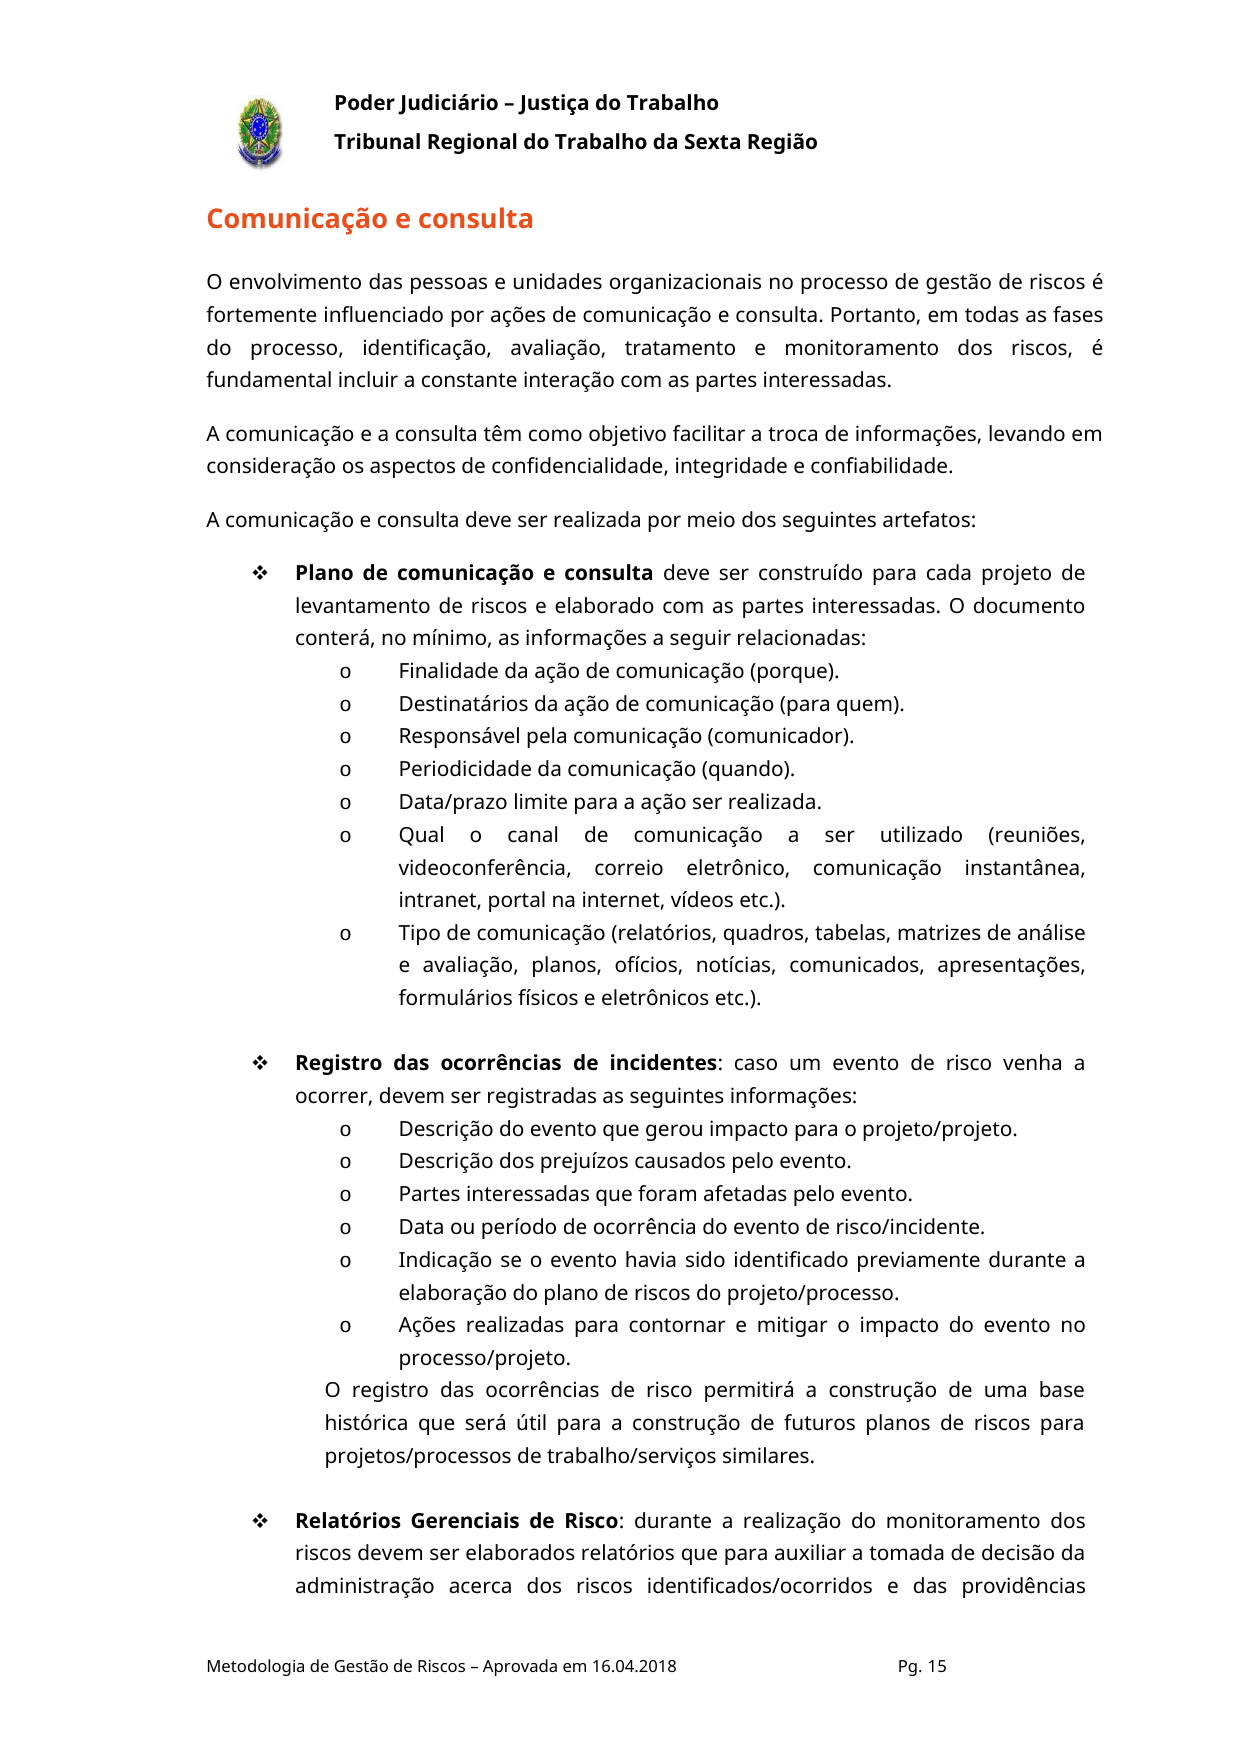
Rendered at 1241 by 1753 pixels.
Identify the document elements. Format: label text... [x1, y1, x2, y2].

list O registro das ocorrências de risco permitirá a construção de uma base histórica que será útil para a construção de futuros planos de riscos para projetos/processos de trabalho/serviços similares. [280, 1376, 1086, 1469]
list Partes interessadas que foram afetadas pelo evento. [339, 1179, 1086, 1208]
subtitle Comunicação e consulta [206, 200, 1105, 237]
list Data/prazo limite para a ação ser realizada. [339, 787, 1086, 816]
list Indicação se o evento havia sido identificado previamente durante a elaboração do plano de riscos do projeto/processo. [339, 1245, 1086, 1306]
list Qual o canal de comunicação a ser utilizado (reuniões, videoconferência, correio eletrônico, comunicação instantânea, intranet, portal na internet, vídeos etc.). [339, 820, 1086, 914]
list Destinatários da ação de comunicação (para quem). [339, 689, 1086, 717]
text A comunicação e a consulta têm como objetivo facilitar a troca de informações, levando em consideração os aspectos de confidencialidade, integridade e confiabilidade. [206, 419, 1105, 480]
list Registro das ocorrências de incidentes: caso um evento de risco venha a ocorrer, devem ser registradas as seguintes informações: [251, 1048, 1086, 1109]
list Descrição do evento que gerou impacto para o projeto/projeto. [339, 1114, 1086, 1142]
list Finalidade da ação de comunicação (porque). [339, 656, 1086, 684]
list Responsável pela comunicação (comunicador). [339, 722, 1086, 750]
list Periodicidade da comunicação (quando). [339, 754, 1086, 783]
text O envolvimento das pessoas e unidades organizacionais no processo de gestão de riscos é fortemente influenciado por ações de comunicação e consulta. Portanto, em todas as fases do processo, identificação, avaliação, tratamento e monitoramento dos riscos, é fundamental incluir a constante interação com as partes interessadas. [206, 267, 1105, 394]
picture [236, 95, 284, 172]
list Data ou período de ocorrência do evento de risco/incidente. [339, 1212, 1086, 1241]
list Descrição dos prejuízos causados pelo evento. [339, 1146, 1086, 1175]
list Relatórios Gerenciais de Risco: durante a realização do monitoramento dos riscos devem ser elaborados relatórios que para auxiliar a tomada de decisão da administração acerca dos riscos identificados/ocorridos e das providências [251, 1506, 1086, 1599]
list Plano de comunicação e consulta deve ser construído para cada projeto de levantamento de riscos e elaborado com as partes interessadas. O documento conterá, no mínimo, as informações a seguir relacionadas: [251, 558, 1086, 652]
text A comunicação e consulta deve ser realizada por meio dos seguintes artefatos: [206, 505, 1105, 533]
list Tipo de comunicação (relatórios, quadros, tabelas, matrizes de análise e avaliação, planos, ofícios, notícias, comunicados, apresentações, formulários físicos e eletrônicos etc.). [339, 918, 1086, 1012]
list Ações realizadas para contornar e mitigar o impacto do evento no processo/projeto. [339, 1310, 1086, 1371]
